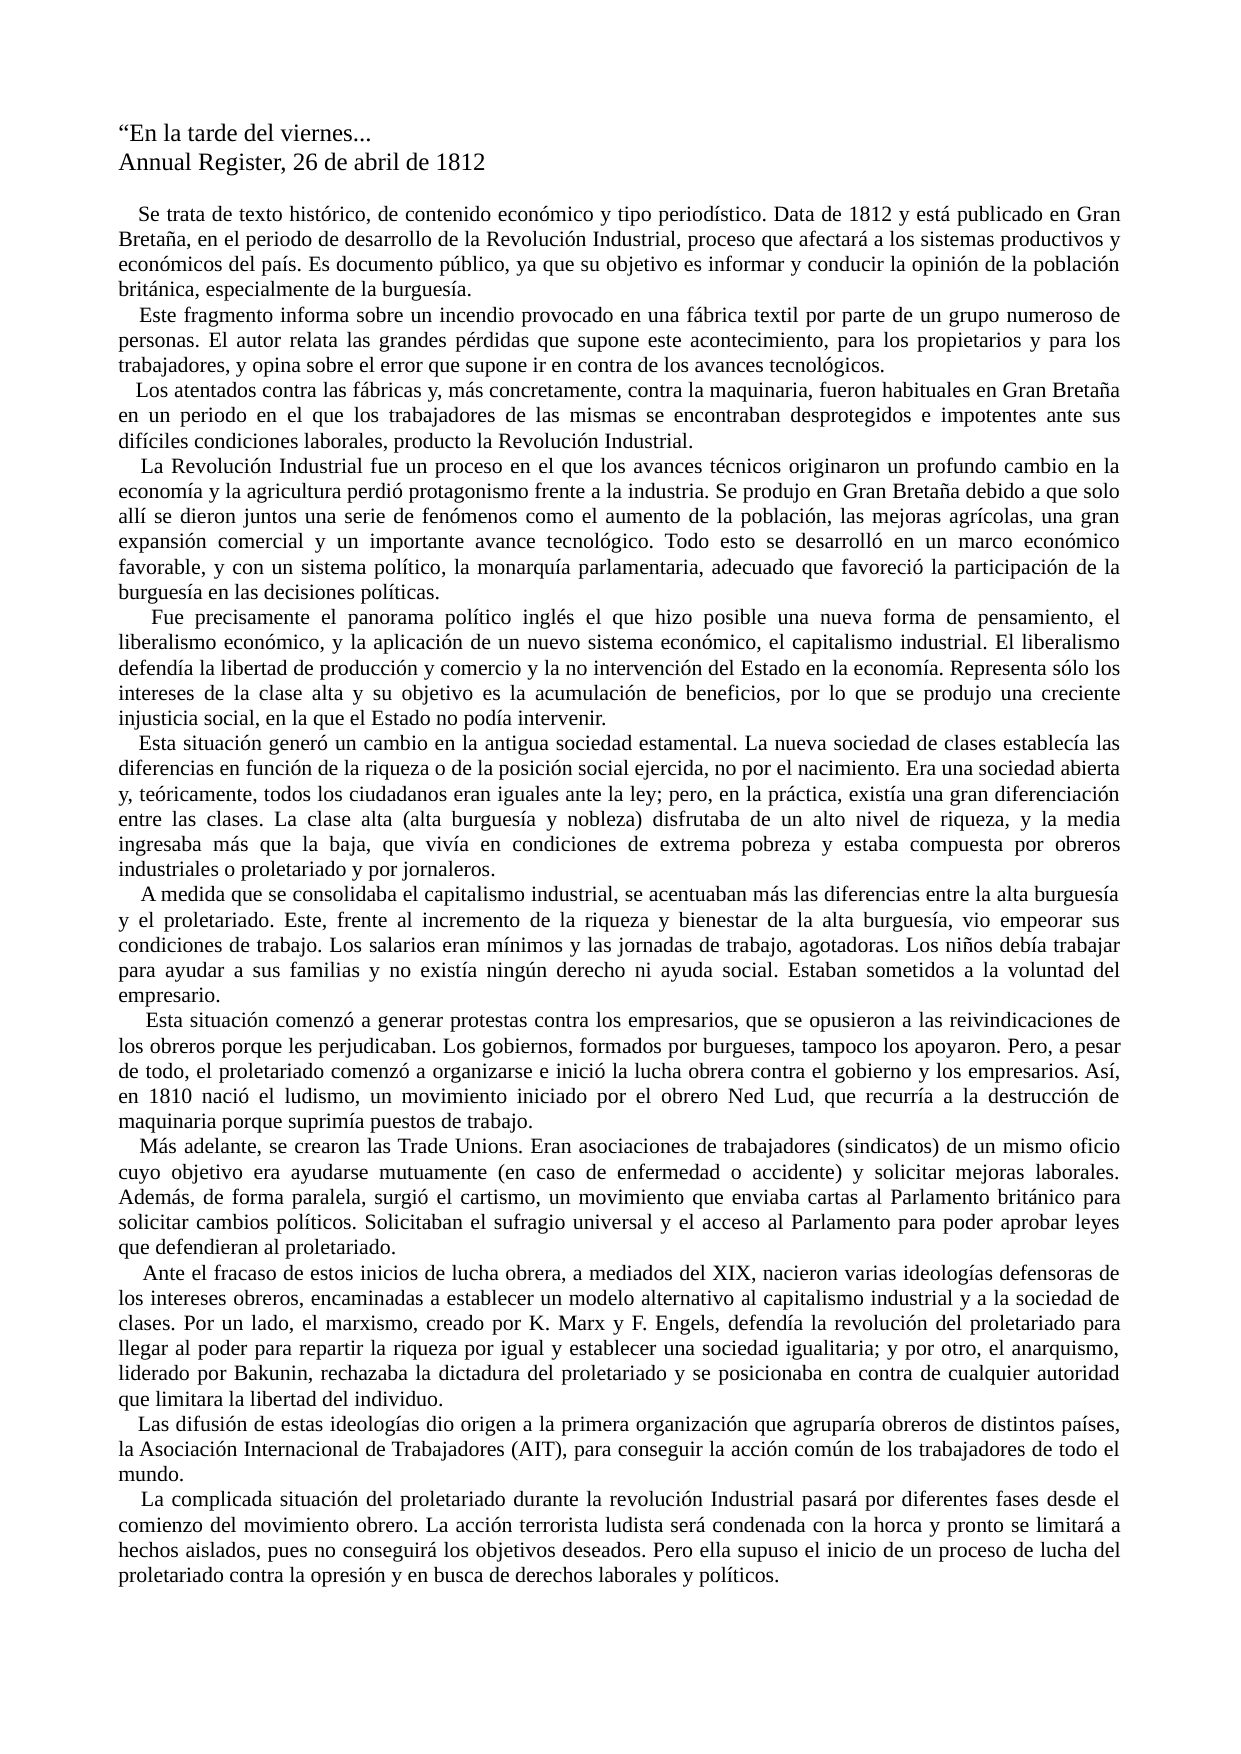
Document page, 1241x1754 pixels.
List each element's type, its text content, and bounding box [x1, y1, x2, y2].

text Fue precisamente el panorama político inglés el que hizo posible una nueva forma de pensamiento, el liberalismo económico, y la aplicación de un nuevo sistema económico, el capitalismo industrial. El liberalismo defendía la libertad de producción y comercio y la no intervención del Estado en la economía. Representa sólo los intereses de la clase alta y su objetivo es la acumulación de beneficios, por lo que se produjo una creciente injusticia social, en la que el Estado no podía intervenir. [118, 604, 1122, 730]
text La complicada situación del proletariado durante la revolución Industrial pasará por diferentes fases desde el comienzo del movimiento obrero. La acción terrorista ludista será condenada con la horca y pronto se limitará a hechos aislados, pues no conseguirá los objetivos deseados. Pero ella supuso el inicio de un proceso de lucha del proletariado contra la opresión y en busca de derechos laborales y políticos. [118, 1486, 1122, 1587]
text La Revolución Industrial fue un proceso en el que los avances técnicos originaron un profundo cambio en la economía y la agricultura perdió protagonismo frente a la industria. Se produjo en Gran Bretaña debido a que solo allí se dieron juntos una serie de fenómenos como el aumento de la población, las mejoras agrícolas, una gran expansión comercial y un importante avance tecnológico. Todo esto se desarrolló en un marco económico favorable, y con un sistema político, la monarquía parlamentaria, adecuado que favoreció la participación de la burguesía en las decisiones políticas. [118, 453, 1122, 604]
text Ante el fracaso de estos inicios de lucha obrera, a mediados del XIX, nacieron varias ideologías defensoras de los intereses obreros, encaminadas a establecer un modelo alternativo al capitalismo industrial y a la sociedad de clases. Por un lado, el marxismo, creado por K. Marx y F. Engels, defendía la revolución del proletariado para llegar al poder para repartir la riqueza por igual y establecer una sociedad igualitaria; y por otro, el anarquismo, liderado por Bakunin, rechazaba la dictadura del proletariado y se posicionaba en contra de cualquier autoridad que limitara la libertad del individuo. [118, 1259, 1122, 1411]
text Este fragmento informa sobre un incendio provocado en una fábrica textil por parte de un grupo numeroso de personas. El autor relata las grandes pérdidas que supone este acontecimiento, para los propietarios y para los trabajadores, y opina sobre el error que supone ir en contra de los avances tecnológicos. [118, 302, 1122, 377]
text “En la tarde del viernes... [118, 118, 1122, 147]
text Esta situación generó un cambio en la antigua sociedad estamental. La nueva sociedad de clases establecía las diferencias en función de la riqueza o de la posición social ejercida, no por el nacimiento. Era una sociedad abierta y, teóricamente, todos los ciudadanos eran iguales ante la ley; pero, en la práctica, existía una gran diferenciación entre las clases. La clase alta (alta burguesía y nobleza) disfrutaba de un alto nivel de riqueza, y la media ingresaba más que la baja, que vivía en condiciones de extrema pobreza y estaba compuesta por obreros industriales o proletariado y por jornaleros. [118, 730, 1122, 881]
text Esta situación comenzó a generar protestas contra los empresarios, que se opusieron a las reivindicaciones de los obreros porque les perjudicaban. Los gobiernos, formados por burgueses, tampoco los apoyaron. Pero, a pesar de todo, el proletariado comenzó a organizarse e inició la lucha obrera contra el gobierno y los empresarios. Así, en 1810 nació el ludismo, un movimiento iniciado por el obrero Ned Lud, que recurría a la destrucción de maquinaria porque suprimía puestos de trabajo. [118, 1007, 1122, 1133]
text Los atentados contra las fábricas y, más concretamente, contra la maquinaria, fueron habituales en Gran Bretaña en un periodo en el que los trabajadores de las mismas se encontraban desprotegidos e impotentes ante sus difíciles condiciones laborales, producto la Revolución Industrial. [118, 377, 1122, 453]
text A medida que se consolidaba el capitalismo industrial, se acentuaban más las diferencias entre la alta burguesía y el proletariado. Este, frente al incremento de la riqueza y bienestar de la alta burguesía, vio empeorar sus condiciones de trabajo. Los salarios eran mínimos y las jornadas de trabajo, agotadoras. Los niños debía trabajar para ayudar a sus familias y no existía ningún derecho ni ayuda social. Estaban sometidos a la voluntad del empresario. [118, 881, 1122, 1007]
text Más adelante, se crearon las Trade Unions. Eran asociaciones de trabajadores (sindicatos) de un mismo oficio cuyo objetivo era ayudarse mutuamente (en caso de enfermedad o accidente) y solicitar mejoras laborales. Además, de forma paralela, surgió el cartismo, un movimiento que enviaba cartas al Parlamento británico para solicitar cambios políticos. Solicitaban el sufragio universal y el acceso al Parlamento para poder aprobar leyes que defendieran al proletariado. [118, 1133, 1122, 1259]
text Las difusión de estas ideologías dio origen a la primera organización que agruparía obreros de distintos países, la Asociación Internacional de Trabajadores (AIT), para conseguir la acción común de los trabajadores de todo el mundo. [118, 1411, 1122, 1486]
text Se trata de texto histórico, de contenido económico y tipo periodístico. Data de 1812 y está publicado en Gran Bretaña, en el periodo de desarrollo de la Revolución Industrial, proceso que afectará a los sistemas productivos y económicos del país. Es documento público, ya que su objetivo es informar y conducir la opinión de la población británica, especialmente de la burguesía. [118, 201, 1122, 302]
text Annual Register, 26 de abril de 1812 [118, 147, 1122, 176]
